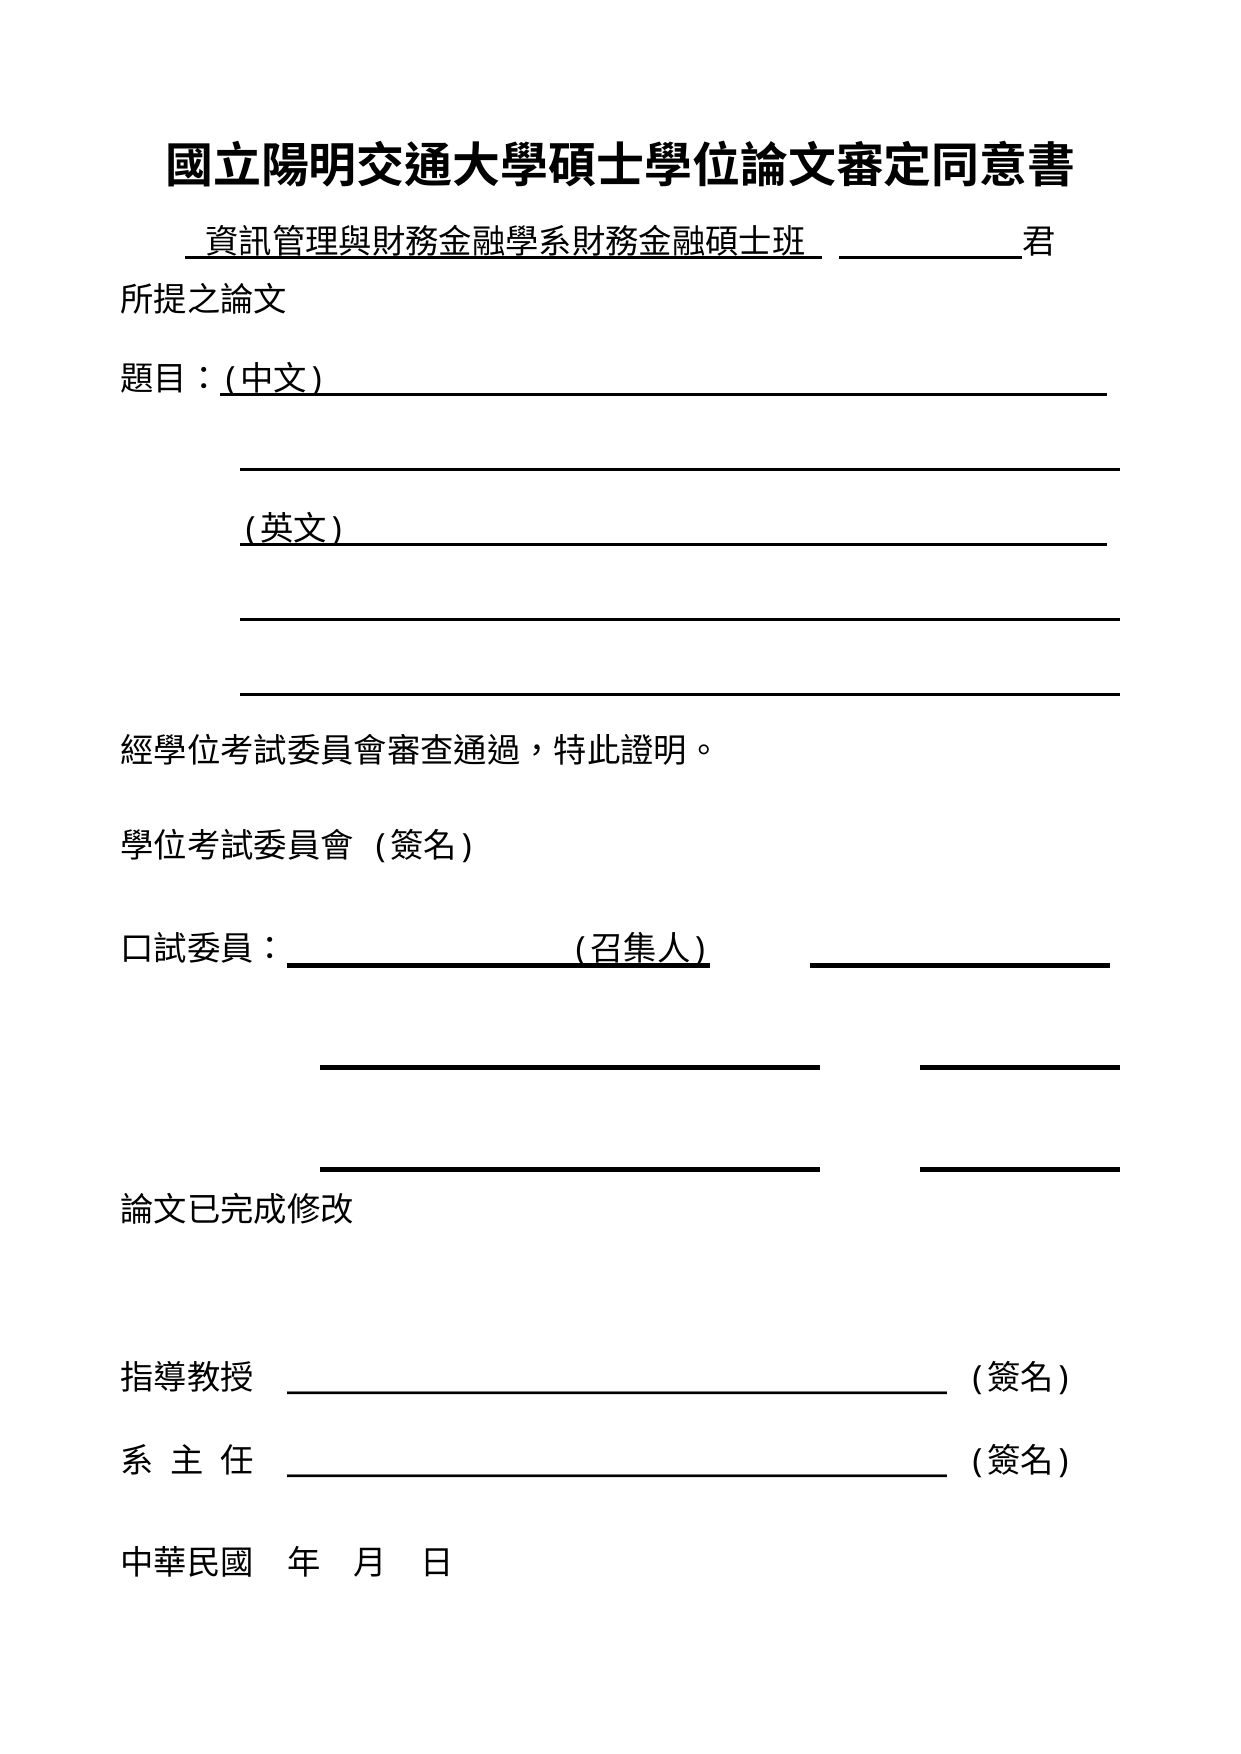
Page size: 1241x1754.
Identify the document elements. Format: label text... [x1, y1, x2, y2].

text 所提之論文 [120, 273, 1120, 321]
text 經學位考試委員會審查通過，特此證明。 [120, 724, 1120, 772]
text 學位考試委員會 (簽名) [120, 791, 1120, 874]
text 口試委員： (召集人) [120, 893, 1120, 977]
text 中華民國 年 月 日 [120, 1508, 1120, 1591]
text 論文已完成修改 [120, 1191, 1120, 1229]
text 資訊管理與財務金融學系財務金融碩士班 君 [120, 215, 1120, 263]
text 系 主 任 _________________________________ (簽名) [120, 1406, 1120, 1489]
text (英文) [120, 481, 1120, 556]
text 國立陽明交通大學碩士學位論文審定同意書 [120, 127, 1120, 196]
text 指導教授 _________________________________ (簽名) [120, 1322, 1120, 1406]
text 題目：(中文) [120, 331, 1120, 406]
